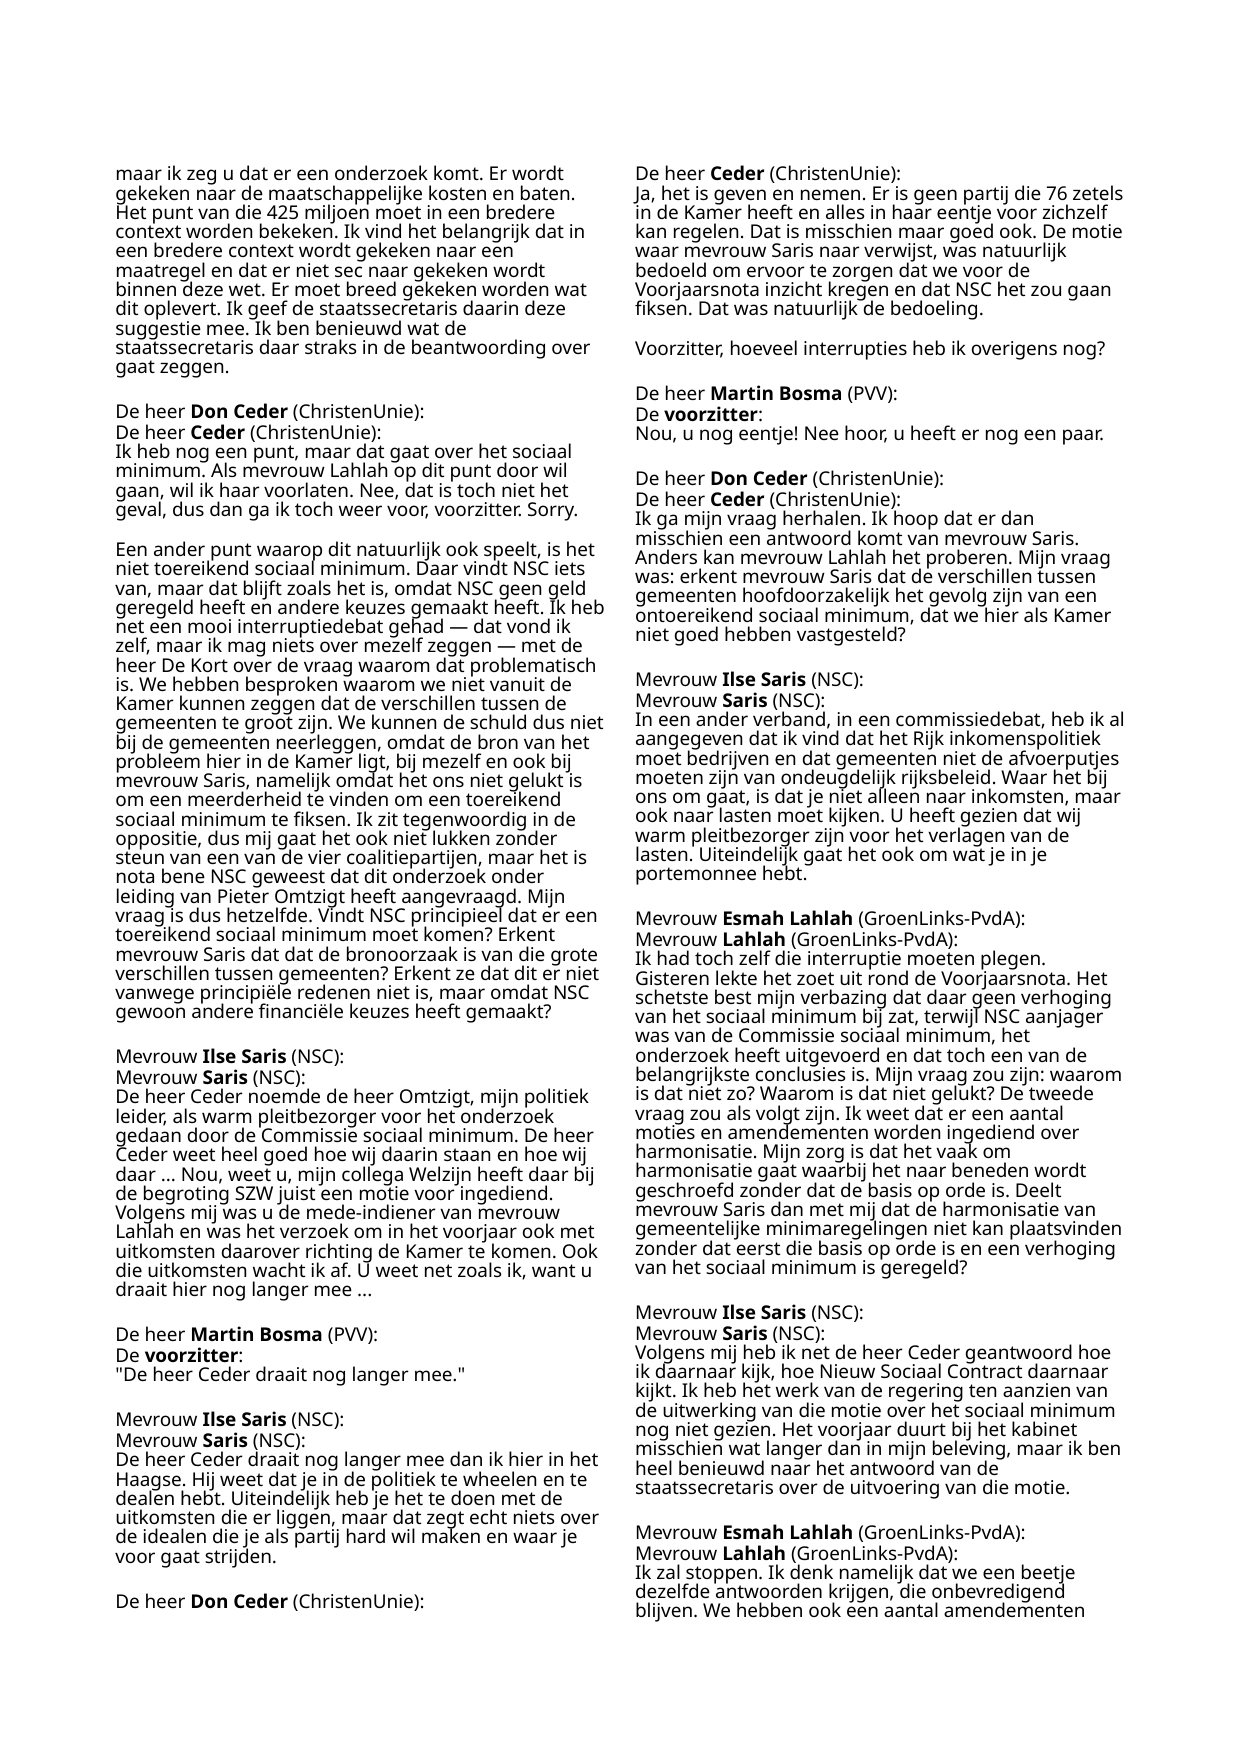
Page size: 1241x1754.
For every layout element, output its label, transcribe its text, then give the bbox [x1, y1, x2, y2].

text Mevrouw Ilse Saris (NSC): [115, 1043, 605, 1069]
text Mevrouw Saris (NSC): [635, 1324, 1125, 1344]
text Ik heb nog een punt, maar dat gaat over het sociaal minimum. Als mevrouw Lahlah op dit punt door wil gaan, wil ik haar voorlaten. Nee, dat is toch niet het geval, dus dan ga ik toch weer voor, voorzitter. Sorry. [115, 443, 605, 520]
text Ja, het is geven en nemen. Er is geen partij die 76 zetels in de Kamer heeft en alles in haar eentje voor zichzelf kan regelen. Dat is misschien maar goed ook. De motie waar mevrouw Saris naar verwijst, was natuurlijk bedoeld om ervoor te zorgen dat we voor de Voorjaarsnota inzicht kregen en dat NSC het zou gaan fiksen. Dat was natuurlijk de bedoeling. [635, 184, 1125, 319]
text Voorzitter, hoeveel interrupties heb ik overigens nog? [635, 340, 1125, 359]
text Mevrouw Ilse Saris (NSC): [115, 1406, 605, 1432]
text De heer Martin Bosma (PVV): [635, 380, 1125, 406]
text Mevrouw Ilse Saris (NSC): [635, 1299, 1125, 1324]
text De voorzitter: [115, 1347, 605, 1366]
text In een ander verband, in een commissiedebat, heb ik al aangegeven dat ik vind dat het Rijk inkomenspolitiek moet bedrijven en dat gemeenten niet de afvoerputjes moeten zijn van ondeugdelijk rijksbeleid. Waar het bij ons om gaat, is dat je niet alleen naar inkomsten, maar ook naar lasten moet kijken. U heeft gezien dat wij warm pleitbezorger zijn voor het verlagen van de lasten. Uiteindelijk gaat het ook om wat je in je portemonnee hebt. [635, 711, 1125, 884]
text Mevrouw Lahlah (GroenLinks-PvdA): [635, 931, 1125, 950]
text Ik zal stoppen. Ik denk namelijk dat we een beetje dezelfde antwoorden krijgen, die onbevredigend blijven. We hebben ook een aantal amendementen [635, 1564, 1125, 1622]
text Mevrouw Saris (NSC): [115, 1432, 605, 1451]
text Mevrouw Esmah Lahlah (GroenLinks-PvdA): [635, 1519, 1125, 1544]
text maar ik zeg u dat er een onderzoek komt. Er wordt gekeken naar de maatschappelijke kosten en baten. Het punt van die 425 miljoen moet in een bredere context worden bekeken. Ik vind het belangrijk dat in een bredere context wordt gekeken naar een maatregel en dat er niet sec naar gekeken wordt binnen deze wet. Er moet breed gekeken worden wat dit oplevert. Ik geef de staatssecretaris daarin deze suggestie mee. Ik ben benieuwd wat de staatssecretaris daar straks in de beantwoording over gaat zeggen. [115, 165, 605, 377]
text Mevrouw Ilse Saris (NSC): [635, 666, 1125, 692]
text Mevrouw Saris (NSC): [635, 692, 1125, 711]
text De heer Don Ceder (ChristenUnie): [115, 1588, 605, 1614]
text Mevrouw Saris (NSC): [115, 1069, 605, 1088]
text De heer Ceder noemde de heer Omtzigt, mijn politiek leider, als warm pleitbezorger voor het onderzoek gedaan door de Commissie sociaal minimum. De heer Ceder weet heel goed hoe wij daarin staan en hoe wij daar ... Nou, weet u, mijn collega Welzijn heeft daar bij de begroting SZW juist een motie voor ingediend. Volgens mij was u de mede-indiener van mevrouw Lahlah en was het verzoek om in het voorjaar ook met uitkomsten daarover richting de Kamer te komen. Ook die uitkomsten wacht ik af. U weet net zoals ik, want u draait hier nog langer mee ... [115, 1088, 605, 1301]
text De heer Don Ceder (ChristenUnie): [115, 398, 605, 424]
text Ik ga mijn vraag herhalen. Ik hoop dat er dan misschien een antwoord komt van mevrouw Saris. Anders kan mevrouw Lahlah het proberen. Mijn vraag was: erkent mevrouw Saris dat de verschillen tussen gemeenten hoofdoorzakelijk het gevolg zijn van een ontoereikend sociaal minimum, dat we hier als Kamer niet goed hebben vastgesteld? [635, 510, 1125, 645]
text De heer Ceder (ChristenUnie): [635, 165, 1125, 184]
text Nou, u nog eentje! Nee hoor, u heeft er nog een paar. [635, 425, 1125, 444]
text Mevrouw Esmah Lahlah (GroenLinks-PvdA): [635, 905, 1125, 931]
text De heer Don Ceder (ChristenUnie): [635, 465, 1125, 491]
text Ik had toch zelf die interruptie moeten plegen. Gisteren lekte het zoet uit rond de Voorjaarsnota. Het schetste best mijn verbazing dat daar geen verhoging van het sociaal minimum bij zat, terwijl NSC aanjager was van de Commissie sociaal minimum, het onderzoek heeft uitgevoerd en dat toch een van de belangrijkste conclusies is. Mijn vraag zou zijn: waarom is dat niet zo? Waarom is dat niet gelukt? De tweede vraag zou als volgt zijn. Ik weet dat er een aantal moties en amendementen worden ingediend over harmonisatie. Mijn zorg is dat het vaak om harmonisatie gaat waarbij het naar beneden wordt geschroefd zonder dat de basis op orde is. Deelt mevrouw Saris dan met mij dat de harmonisatie van gemeentelijke minimaregelingen niet kan plaatsvinden zonder dat eerst die basis op orde is en een verhoging van het sociaal minimum is geregeld? [635, 950, 1125, 1278]
text De heer Martin Bosma (PVV): [115, 1321, 605, 1347]
text De heer Ceder draait nog langer mee dan ik hier in het Haagse. Hij weet dat je in de politiek te wheelen en te dealen hebt. Uiteindelijk heb je het te doen met de uitkomsten die er liggen, maar dat zegt echt niets over de idealen die je als partij hard wil maken en waar je voor gaat strijden. [115, 1451, 605, 1567]
text De heer Ceder (ChristenUnie): [115, 424, 605, 443]
text Mevrouw Lahlah (GroenLinks-PvdA): [635, 1544, 1125, 1564]
text Een ander punt waarop dit natuurlijk ook speelt, is het niet toereikend sociaal minimum. Daar vindt NSC iets van, maar dat blijft zoals het is, omdat NSC geen geld geregeld heeft en andere keuzes gemaakt heeft. Ik heb net een mooi interruptiedebat gehad — dat vond ik zelf, maar ik mag niets over mezelf zeggen — met de heer De Kort over de vraag waarom dat problematisch is. We hebben besproken waarom we niet vanuit de Kamer kunnen zeggen dat de verschillen tussen de gemeenten te groot zijn. We kunnen de schuld dus niet bij de gemeenten neerleggen, omdat de bron van het probleem hier in de Kamer ligt, bij mezelf en ook bij mevrouw Saris, namelijk omdat het ons niet gelukt is om een meerderheid te vinden om een toereikend sociaal minimum te fiksen. Ik zit tegenwoordig in de oppositie, dus mij gaat het ook niet lukken zonder steun van een van de vier coalitiepartijen, maar het is nota bene NSC geweest dat dit onderzoek onder leiding van Pieter Omtzigt heeft aangevraagd. Mijn vraag is dus hetzelfde. Vindt NSC principieel dat er een toereikend sociaal minimum moet komen? Erkent mevrouw Saris dat dat de bronoorzaak is van die grote verschillen tussen gemeenten? Erkent ze dat dit er niet vanwege principiële redenen niet is, maar omdat NSC gewoon andere financiële keuzes heeft gemaakt? [115, 541, 605, 1023]
text De heer Ceder (ChristenUnie): [635, 491, 1125, 510]
text Volgens mij heb ik net de heer Ceder geantwoord hoe ik daarnaar kijk, hoe Nieuw Sociaal Contract daarnaar kijkt. Ik heb het werk van de regering ten aanzien van de uitwerking van die motie over het sociaal minimum nog niet gezien. Het voorjaar duurt bij het kabinet misschien wat langer dan in mijn beleving, maar ik ben heel benieuwd naar het antwoord van de staatssecretaris over de uitvoering van die motie. [635, 1344, 1125, 1498]
text "De heer Ceder draait nog langer mee." [115, 1366, 605, 1386]
text De voorzitter: [635, 406, 1125, 425]
